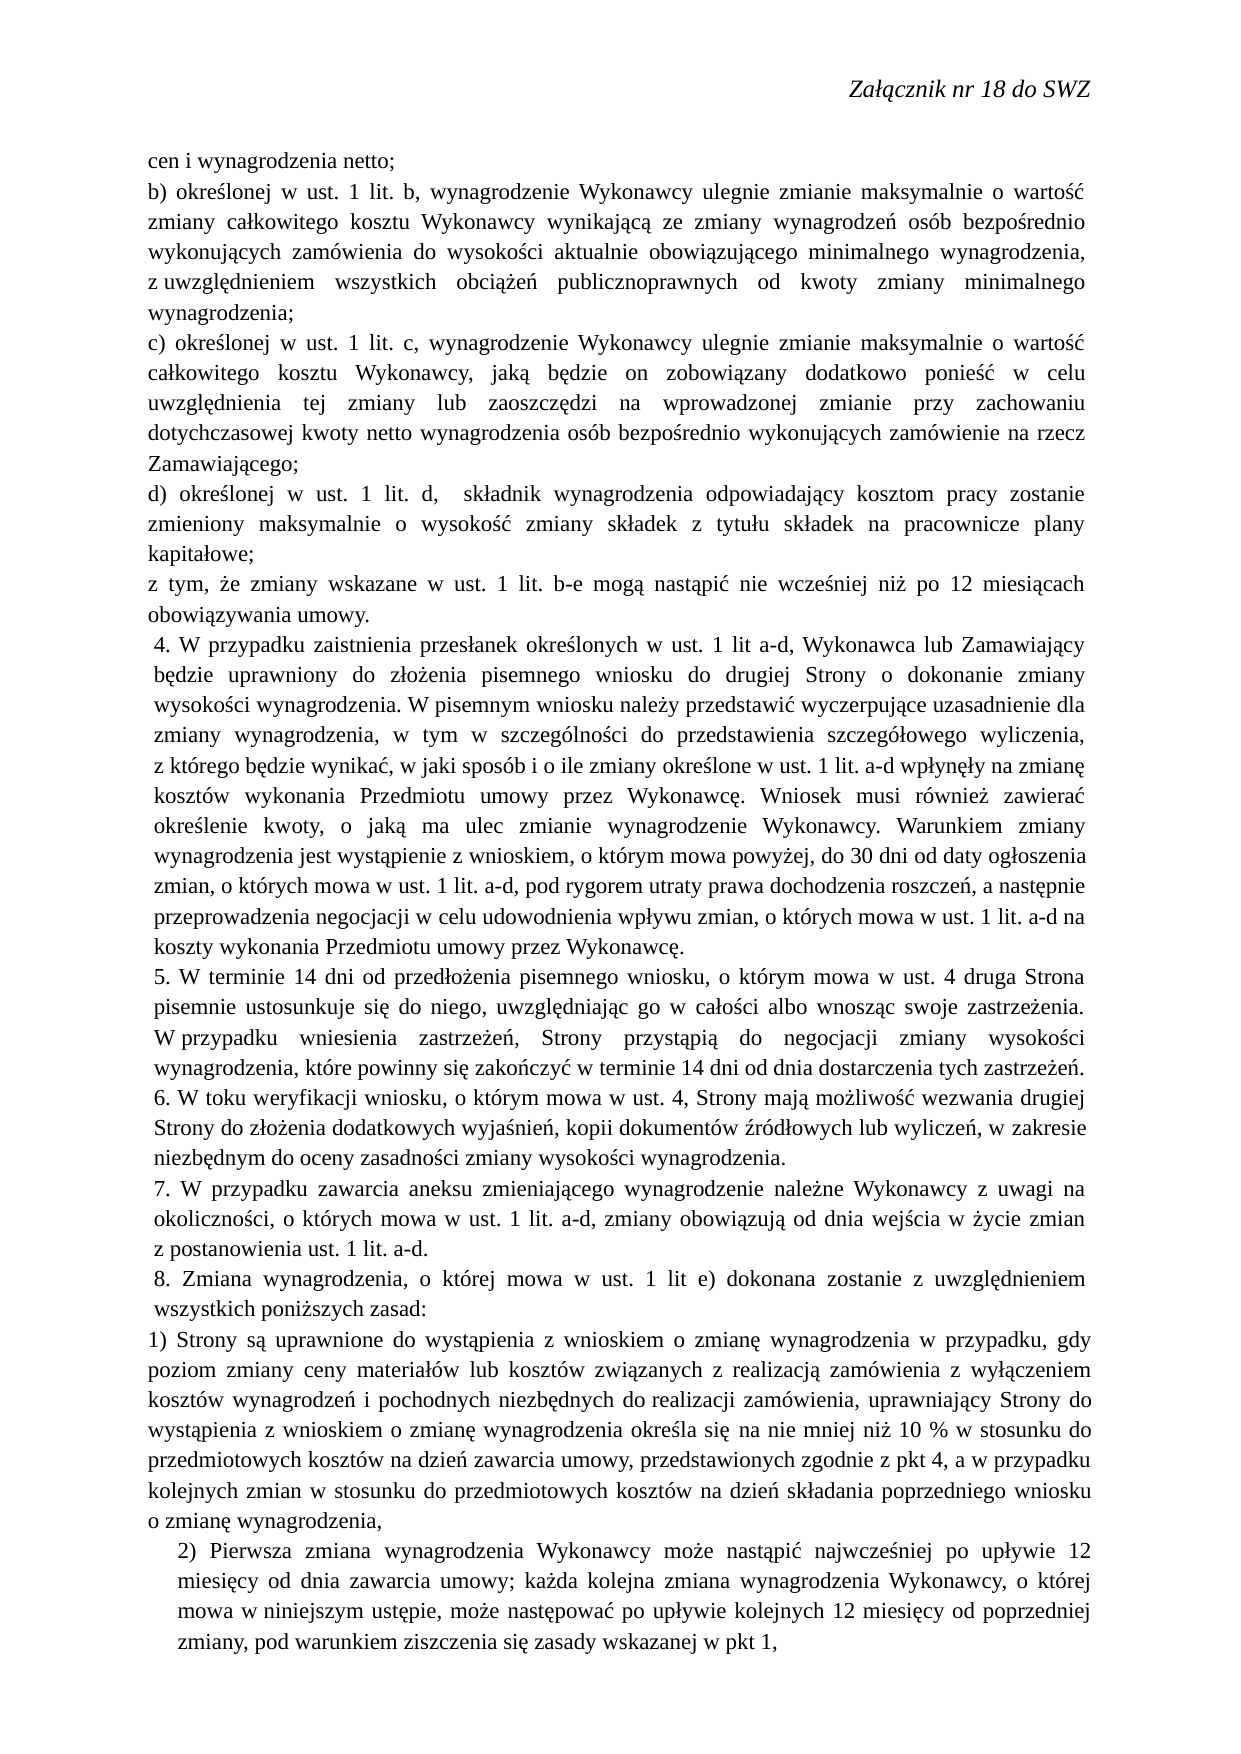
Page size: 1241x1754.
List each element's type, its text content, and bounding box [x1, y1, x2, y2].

text 1) Strony są uprawnione do wystąpienia z wnioskiem o zmianę wynagrodzenia w przypadku, gdy poziom zmiany ceny materiałów lub kosztów związanych z realizacją zamówienia z wyłączeniem kosztów wynagrodzeń i pochodnych niezbędnych do realizacji zamówienia, uprawniający Strony do wystąpienia z wnioskiem o zmianę wynagrodzenia określa się na nie mniej niż 10 % w stosunku do przedmiotowych kosztów na dzień zawarcia umowy, przedstawionych zgodnie z pkt 4, a w przypadku kolejnych zmian w stosunku do przedmiotowych kosztów na dzień składania poprzedniego wniosku o zmianę wynagrodzenia, [148, 1326, 1093, 1533]
text 5. W terminie 14 dni od przedłożenia pisemnego wniosku, o którym mowa w ust. 4 druga Strona pisemnie ustosunkuje się do niego, uwzględniając go w całości albo wnosząc swoje zastrzeżenia. W przypadku wniesienia zastrzeżeń, Strony przystąpią do negocjacji zmiany wysokości wynagrodzenia, które powinny się zakończyć w terminie 14 dni od dnia dostarczenia tych zastrzeżeń. [153, 963, 1087, 1080]
text 2) Pierwsza zmiana wynagrodzenia Wykonawcy może nastąpić najwcześniej po upływie 12 miesięcy od dnia zawarcia umowy; każda kolejna zmiana wynagrodzenia Wykonawcy, o której mowa w niniejszym ustępie, może następować po upływie kolejnych 12 miesięcy od poprzedniej zmiany, pod warunkiem ziszczenia się zasady wskazanej w pkt 1, [177, 1537, 1093, 1654]
text z tym, że zmiany wskazane w ust. 1 lit. b-e mogą nastąpić nie wcześniej niż po 12 miesiącach obowiązywania umowy. [148, 571, 1087, 627]
text 4. W przypadku zaistnienia przesłanek określonych w ust. 1 lit a-d, Wykonawca lub Zamawiający będzie uprawniony do złożenia pisemnego wniosku do drugiej Strony o dokonanie zmiany wysokości wynagrodzenia. W pisemnym wniosku należy przedstawić wyczerpujące uzasadnienie dla zmiany wynagrodzenia, w tym w szczególności do przedstawienia szczegółowego wyliczenia, z którego będzie wynikać, w jaki sposób i o ile zmiany określone w ust. 1 lit. a-d wpłynęły na zmianę kosztów wykonania Przedmiotu umowy przez Wykonawcę. Wniosek musi również zawierać określenie kwoty, o jaką ma ulec zmianie wynagrodzenie Wykonawcy. Warunkiem zmiany wynagrodzenia jest wystąpienie z wnioskiem, o którym mowa powyżej, do 30 dni od daty ogłoszenia zmian, o których mowa w ust. 1 lit. a-d, pod rygorem utraty prawa dochodzenia roszczeń, a następnie przeprowadzenia negocjacji w celu udowodnienia wpływu zmian, o których mowa w ust. 1 lit. a-d na koszty wykonania Przedmiotu umowy przez Wykonawcę. [153, 631, 1087, 959]
text 8. Zmiana wynagrodzenia, o której mowa w ust. 1 lit e) dokonana zostanie z uwzględnieniem wszystkich poniższych zasad: [153, 1265, 1087, 1322]
text cen i wynagrodzenia netto; [148, 148, 1087, 174]
text 6. W toku weryfikacji wniosku, o którym mowa w ust. 4, Strony mają możliwość wezwania drugiej Strony do złożenia dodatkowych wyjaśnień, kopii dokumentów źródłowych lub wyliczeń, w zakresie niezbędnym do oceny zasadności zmiany wysokości wynagrodzenia. [153, 1084, 1087, 1171]
text d) określonej w ust. 1 lit. d, składnik wynagrodzenia odpowiadający kosztom pracy zostanie zmieniony maksymalnie o wysokość zmiany składek z tytułu składek na pracownicze plany kapitałowe; [148, 480, 1087, 567]
text c) określonej w ust. 1 lit. c, wynagrodzenie Wykonawcy ulegnie zmianie maksymalnie o wartość całkowitego kosztu Wykonawcy, jaką będzie on zobowiązany dodatkowo ponieść w celu uwzględnienia tej zmiany lub zaoszczędzi na wprowadzonej zmianie przy zachowaniu dotychczasowej kwoty netto wynagrodzenia osób bezpośrednio wykonujących zamówienie na rzecz Zamawiającego; [148, 329, 1087, 476]
text b) określonej w ust. 1 lit. b, wynagrodzenie Wykonawcy ulegnie zmianie maksymalnie o wartość zmiany całkowitego kosztu Wykonawcy wynikającą ze zmiany wynagrodzeń osób bezpośrednio wykonujących zamówienia do wysokości aktualnie obowiązującego minimalnego wynagrodzenia, z uwzględnieniem wszystkich obciążeń publicznoprawnych od kwoty zmiany minimalnego wynagrodzenia; [148, 178, 1087, 325]
text 7. W przypadku zawarcia aneksu zmieniającego wynagrodzenie należne Wykonawcy z uwagi na okoliczności, o których mowa w ust. 1 lit. a-d, zmiany obowiązują od dnia wejścia w życie zmian z postanowienia ust. 1 lit. a-d. [153, 1175, 1087, 1261]
